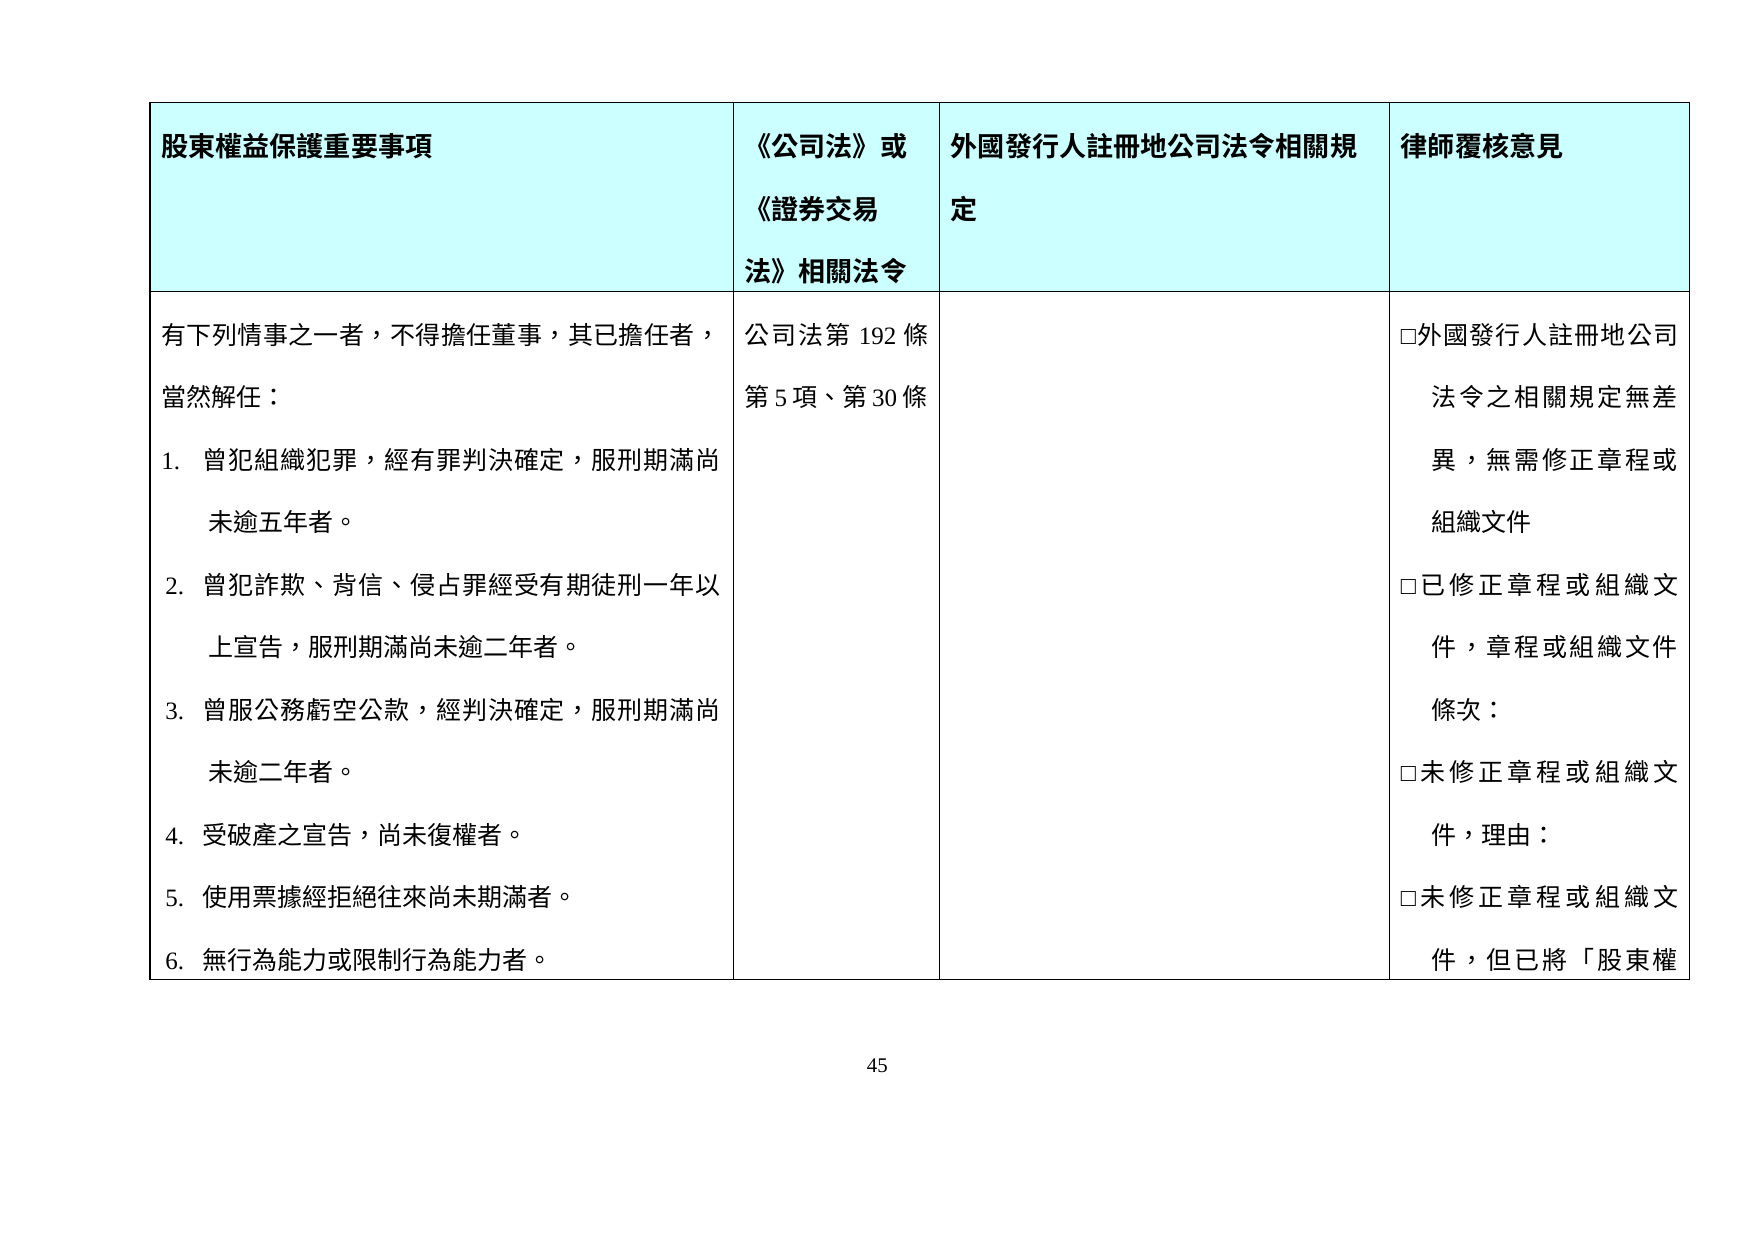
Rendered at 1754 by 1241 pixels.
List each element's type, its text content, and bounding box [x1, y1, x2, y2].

table_cell □外國發行人註冊地公司法令之相關規定無差異，無需修正章程或組織文件 □已修正章程或組織文件，章程或組織文件條次： □未修正章程或組織文件，理由： □未修正章程或組織文件，但已將「股東權 [1390, 292, 1689, 979]
table_header 股東權益保護重要事項 [151, 103, 733, 291]
table_header 《公司法》或《證券交易法》相關法令 [734, 103, 939, 291]
table_cell 公司法第192條第5項、第30條 [734, 292, 939, 979]
table_header 外國發行人註冊地公司法令相關規定 [940, 103, 1389, 291]
table_header 律師覆核意見 [1390, 103, 1689, 291]
table_cell 有下列情事之一者，不得擔任董事，其已擔任者，當然解任： 曾犯組織犯罪，經有罪判決確定，服刑期滿尚未逾五年者。 曾犯詐欺、背信、侵占罪經受有期徒刑一年以上宣告，服刑期滿尚未逾二年者。 曾服公務虧空公款，經判決確定，服刑期滿尚未逾二年者。 受破產之宣告，尚未復權者。 使用票據經拒絕往來尚未期滿者。 無行為能力或限制行為能力者。 [151, 292, 733, 979]
table_cell [940, 292, 1389, 979]
